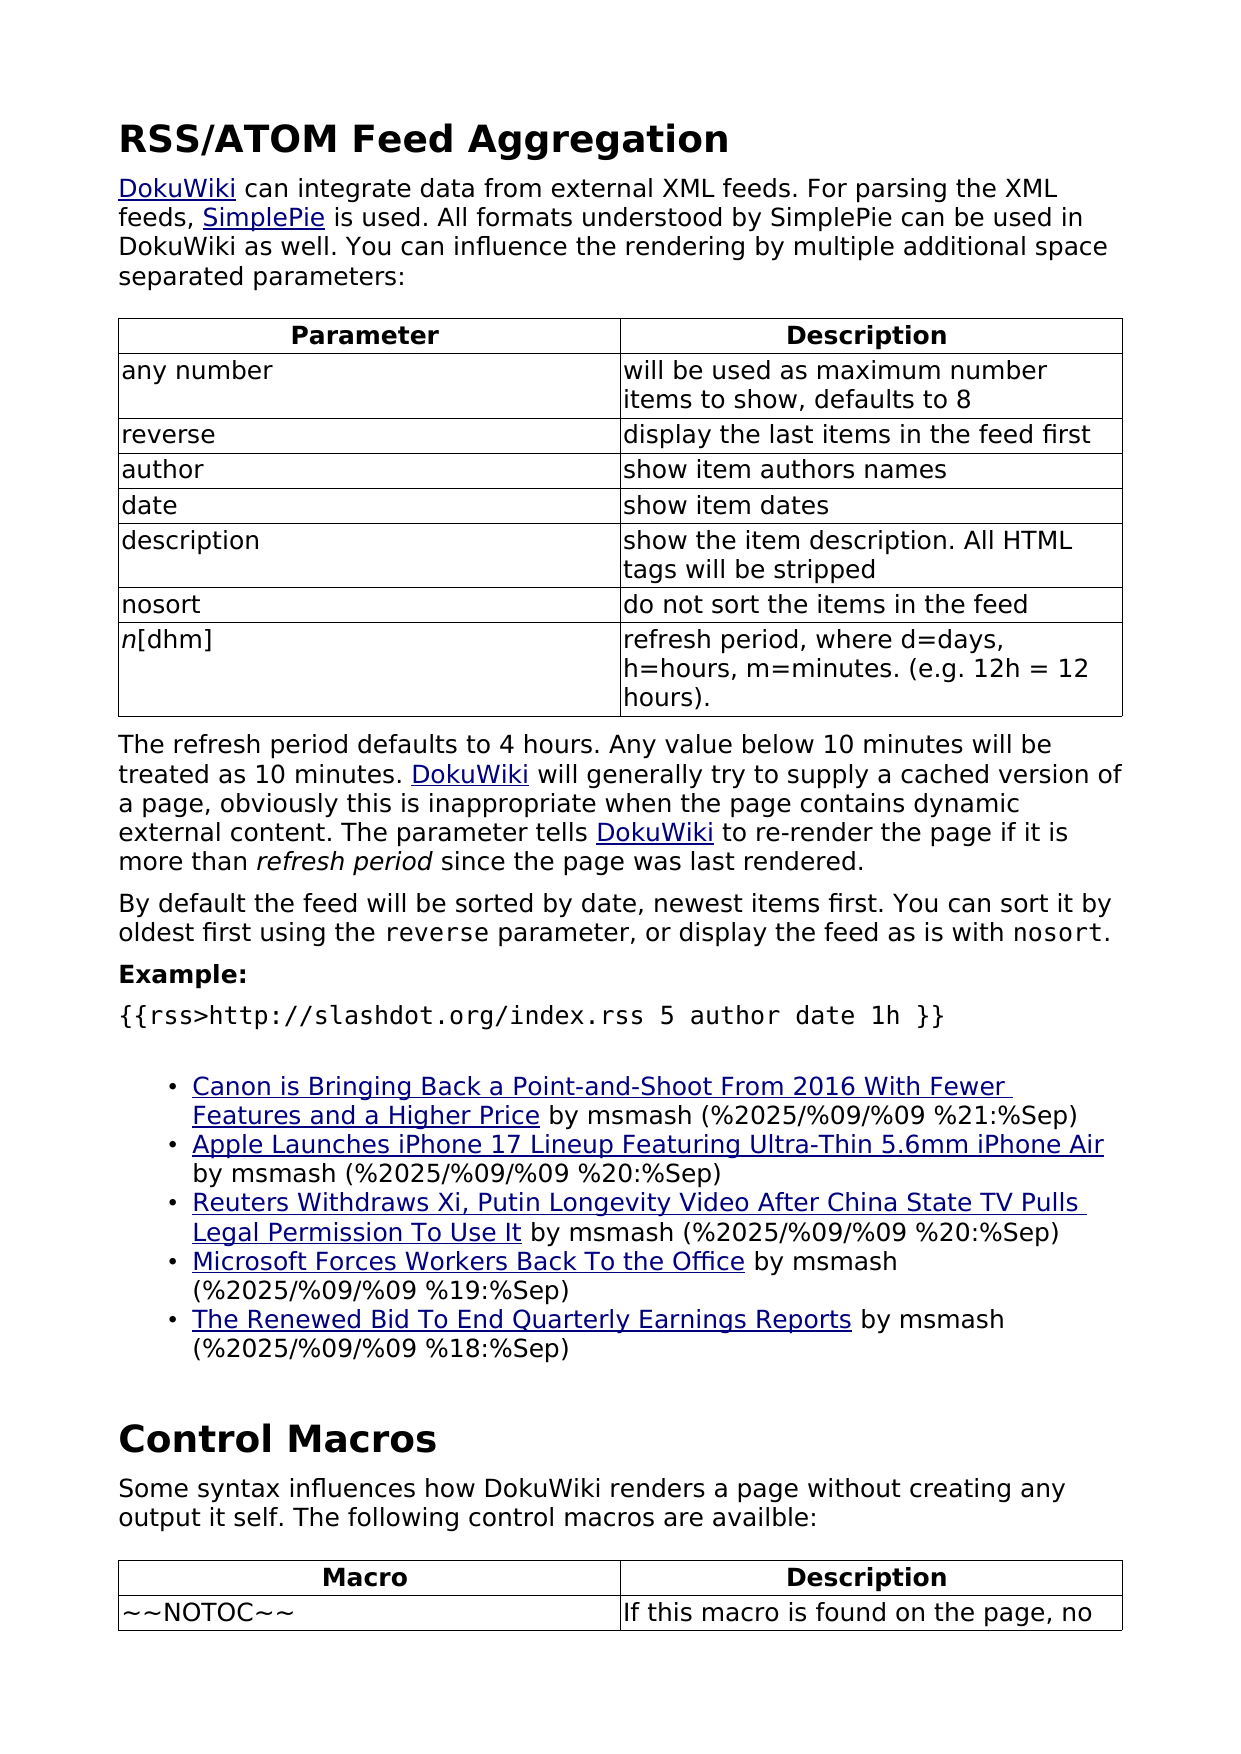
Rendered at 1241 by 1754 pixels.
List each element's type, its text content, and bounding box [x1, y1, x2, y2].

text {{rss>http://slashdot.org/index.rss 5 author date 1h }} [118, 1001, 1122, 1031]
list Reuters Withdraws Xi, Putin Longevity Video After China State TV Pulls Legal Permission To Use It by msmash (%2025/%09/%09 %20:%Sep) [177, 1188, 1122, 1247]
text Some syntax influences how DokuWiki renders a page without creating any output it self. The following control macros are availble: [118, 1474, 1122, 1532]
table_cell nosort [119, 588, 620, 622]
table_cell n[dhm] [119, 623, 620, 716]
table_cell ~~NOTOC~~ [119, 1596, 620, 1630]
table_cell refresh period, where d=days, h=hours, m=minutes. (e.g. 12h = 12 hours). [621, 623, 1122, 716]
table_cell will be used as maximum number items to show, defaults to 8 [621, 354, 1122, 418]
text By default the feed will be sorted by date, newest items first. You can sort it by oldest first using the reverse parameter, or display the feed as is with nosort. [118, 889, 1122, 947]
table_header Description [621, 1561, 1122, 1595]
subtitle Control Macros [118, 1418, 1122, 1462]
subtitle RSS/ATOM Feed Aggregation [118, 118, 1122, 162]
table_cell display the last items in the feed first [621, 419, 1122, 453]
table_cell any number [119, 354, 620, 418]
table_header Macro [119, 1561, 620, 1595]
text The refresh period defaults to 4 hours. Any value below 10 minutes will be treated as 10 minutes. DokuWiki will generally try to supply a cached version of a page, obviously this is inappropriate when the page contains dynamic external content. The parameter tells DokuWiki to re-render the page if it is more than refresh period since the page was last rendered. [118, 731, 1122, 876]
text DokuWiki can integrate data from external XML feeds. For parsing the XML feeds, SimplePie is used. All formats understood by SimplePie can be used in DokuWiki as well. You can influence the rendering by multiple additional space separated parameters: [118, 174, 1122, 291]
table_cell author [119, 454, 620, 488]
text Example: [118, 960, 1122, 989]
table_header Parameter [119, 319, 620, 353]
table_cell If this macro is found on the page, no [621, 1596, 1122, 1630]
table_header Description [621, 319, 1122, 353]
table_cell show the item description. All HTML tags will be stripped [621, 524, 1122, 587]
list Apple Launches iPhone 17 Lineup Featuring Ultra-Thin 5.6mm iPhone Air by msmash (%2025/%09/%09 %20:%Sep) [177, 1130, 1122, 1188]
list The Renewed Bid To End Quarterly Earnings Reports by msmash (%2025/%09/%09 %18:%Sep) [177, 1305, 1122, 1363]
table_cell show item dates [621, 489, 1122, 523]
table_cell date [119, 489, 620, 523]
list Microsoft Forces Workers Back To the Office by msmash (%2025/%09/%09 %19:%Sep) [177, 1247, 1122, 1305]
table_cell show item authors names [621, 454, 1122, 488]
table_cell description [119, 524, 620, 587]
table_cell do not sort the items in the feed [621, 588, 1122, 622]
list Canon is Bringing Back a Point-and-Shoot From 2016 With Fewer Features and a Higher Price by msmash (%2025/%09/%09 %21:%Sep) [177, 1072, 1122, 1130]
table_cell reverse [119, 419, 620, 453]
